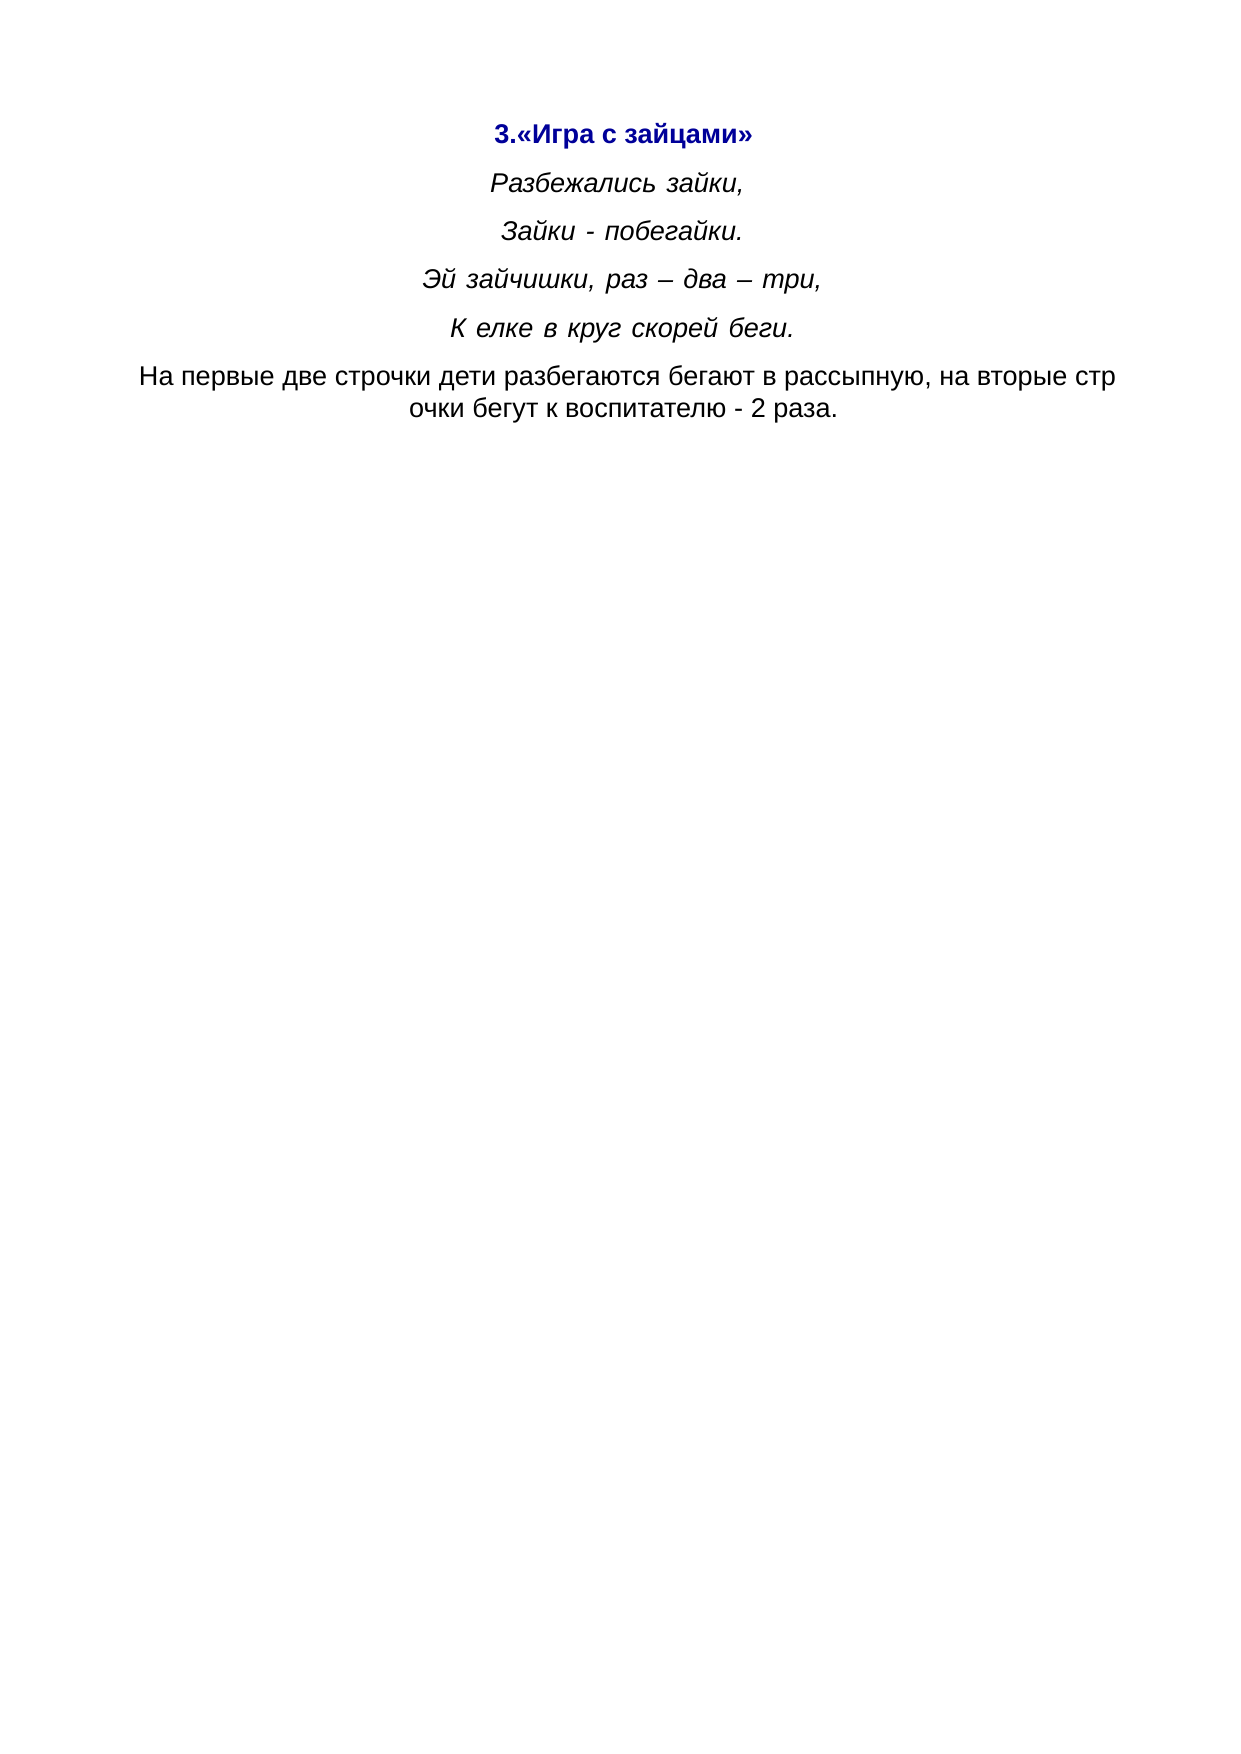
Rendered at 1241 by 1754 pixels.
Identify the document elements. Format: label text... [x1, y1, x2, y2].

text Эй зайчишки, раз – два – три, [134, 263, 1121, 295]
text Разбежались зайки, [134, 167, 1121, 198]
text 3.«Игра с зайцами» [134, 118, 1121, 149]
text На первые две строчки дети разбегаются бегают в рассыпную, на вторые строчки бегут к воспитателю - 2 раза. [134, 360, 1121, 423]
text Зайки - побегайки. [134, 215, 1121, 246]
text К елке в круг скорей беги. [134, 312, 1121, 343]
